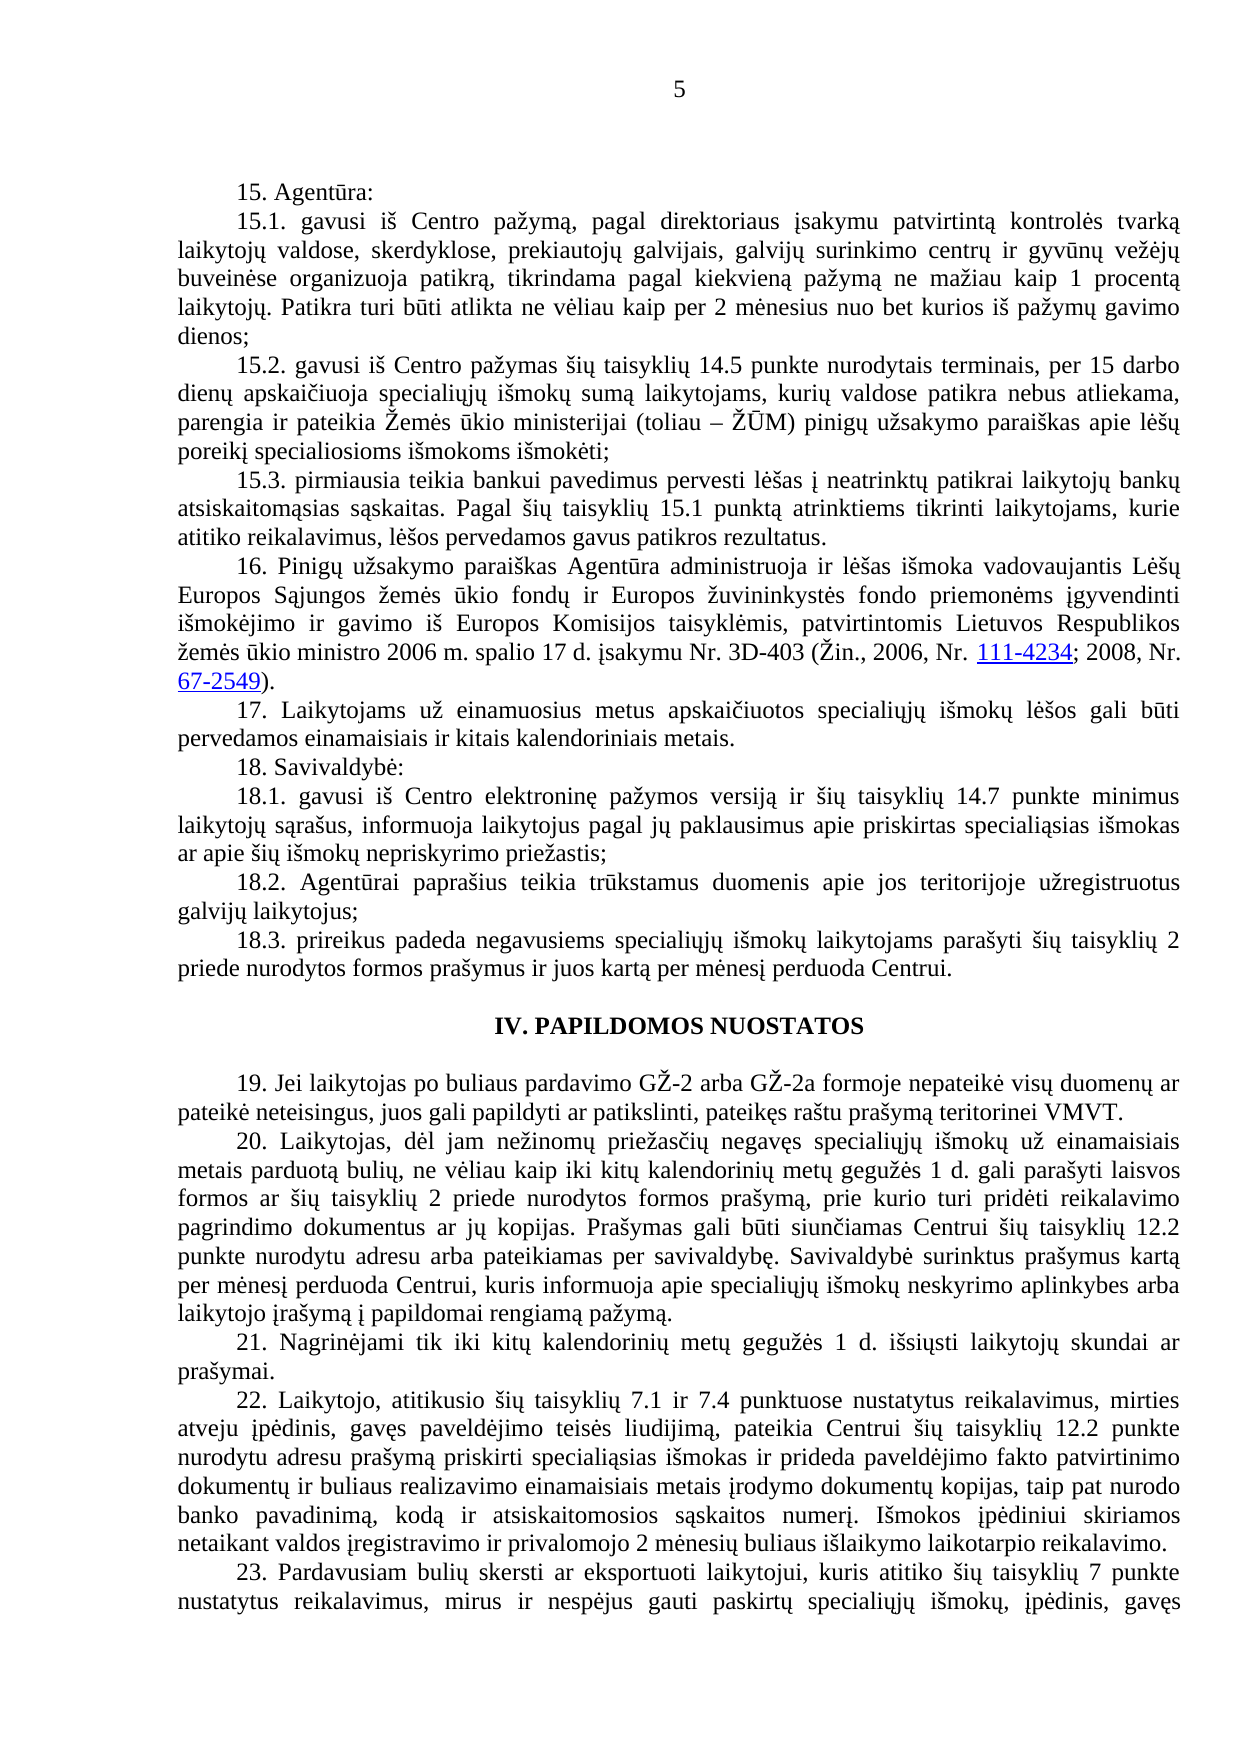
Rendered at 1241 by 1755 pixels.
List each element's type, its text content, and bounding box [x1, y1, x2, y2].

text 15.2. gavusi iš Centro pažymas šių taisyklių 14.5 punkte nurodytais terminais, per 15 darbo dienų apskaičiuoja specialiųjų išmokų sumą laikytojams, kurių valdose patikra nebus atliekama, parengia ir pateikia Žemės ūkio ministerijai (toliau – ŽŪM) pinigų užsakymo paraiškas apie lėšų poreikį specialiosioms išmokoms išmokėti; [177, 350, 1181, 465]
text 15.3. pirmiausia teikia bankui pavedimus pervesti lėšas į neatrinktų patikrai laikytojų bankų atsiskaitomąsias sąskaitas. Pagal šių taisyklių 15.1 punktą atrinktiems tikrinti laikytojams, kurie atitiko reikalavimus, lėšos pervedamos gavus patikros rezultatus. [177, 465, 1181, 551]
text 18. Savivaldybė: [177, 752, 1181, 781]
text 21. Nagrinėjami tik iki kitų kalendorinių metų gegužės 1 d. išsiųsti laikytojų skundai ar prašymai. [177, 1327, 1181, 1385]
text 15. Agentūra: [177, 177, 1181, 206]
text 18.3. prireikus padeda negavusiems specialiųjų išmokų laikytojams parašyti šių taisyklių 2 priede nurodytos formos prašymus ir juos kartą per mėnesį perduoda Centrui. [177, 925, 1181, 982]
text 19. Jei laikytojas po buliaus pardavimo GŽ-2 arba GŽ-2a formoje nepateikė visų duomenų ar pateikė neteisingus, juos gali papildyti ar patikslinti, pateikęs raštu prašymą teritorinei VMVT. [177, 1068, 1181, 1126]
text 22. Laikytojo, atitikusio šių taisyklių 7.1 ir 7.4 punktuose nustatytus reikalavimus, mirties atveju įpėdinis, gavęs paveldėjimo teisės liudijimą, pateikia Centrui šių taisyklių 12.2 punkte nurodytu adresu prašymą priskirti specialiąsias išmokas ir prideda paveldėjimo fakto patvirtinimo dokumentų ir buliaus realizavimo einamaisiais metais įrodymo dokumentų kopijas, taip pat nurodo banko pavadinimą, kodą ir atsiskaitomosios sąskaitos numerį. Išmokos įpėdiniui skiriamos netaikant valdos įregistravimo ir privalomojo 2 mėnesių buliaus išlaikymo laikotarpio reikalavimo. [177, 1385, 1181, 1557]
text 23. Pardavusiam bulių skersti ar eksportuoti laikytojui, kuris atitiko šių taisyklių 7 punkte nustatytus reikalavimus, mirus ir nespėjus gauti paskirtų specialiųjų išmokų, įpėdinis, gavęs [177, 1557, 1181, 1615]
text IV. PAPILDOMOS NUOSTATOS [177, 1011, 1181, 1040]
text 20. Laikytojas, dėl jam nežinomų priežasčių negavęs specialiųjų išmokų už einamaisiais metais parduotą bulių, ne vėliau kaip iki kitų kalendorinių metų gegužės 1 d. gali parašyti laisvos formos ar šių taisyklių 2 priede nurodytos formos prašymą, prie kurio turi pridėti reikalavimo pagrindimo dokumentus ar jų kopijas. Prašymas gali būti siunčiamas Centrui šių taisyklių 12.2 punkte nurodytu adresu arba pateikiamas per savivaldybę. Savivaldybė surinktus prašymus kartą per mėnesį perduoda Centrui, kuris informuoja apie specialiųjų išmokų neskyrimo aplinkybes arba laikytojo įrašymą į papildomai rengiamą pažymą. [177, 1126, 1181, 1327]
text 17. Laikytojams už einamuosius metus apskaičiuotos specialiųjų išmokų lėšos gali būti pervedamos einamaisiais ir kitais kalendoriniais metais. [177, 695, 1181, 752]
text 18.2. Agentūrai paprašius teikia trūkstamus duomenis apie jos teritorijoje užregistruotus galvijų laikytojus; [177, 867, 1181, 925]
text 18.1. gavusi iš Centro elektroninę pažymos versiją ir šių taisyklių 14.7 punkte minimus laikytojų sąrašus, informuoja laikytojus pagal jų paklausimus apie priskirtas specialiąsias išmokas ar apie šių išmokų nepriskyrimo priežastis; [177, 781, 1181, 867]
text 15.1. gavusi iš Centro pažymą, pagal direktoriaus įsakymu patvirtintą kontrolės tvarką laikytojų valdose, skerdyklose, prekiautojų galvijais, galvijų surinkimo centrų ir gyvūnų vežėjų buveinėse organizuoja patikrą, tikrindama pagal kiekvieną pažymą ne mažiau kaip 1 procentą laikytojų. Patikra turi būti atlikta ne vėliau kaip per 2 mėnesius nuo bet kurios iš pažymų gavimo dienos; [177, 206, 1181, 350]
text 16. Pinigų užsakymo paraiškas Agentūra administruoja ir lėšas išmoka vadovaujantis Lėšų Europos Sąjungos žemės ūkio fondų ir Europos žuvininkystės fondo priemonėms įgyvendinti išmokėjimo ir gavimo iš Europos Komisijos taisyklėmis, patvirtintomis Lietuvos Respublikos žemės ūkio ministro 2006 m. spalio 17 d. įsakymu Nr. 3D-403 (Žin., 2006, Nr. 111-4234; 2008, Nr. 67-2549). [177, 551, 1181, 695]
